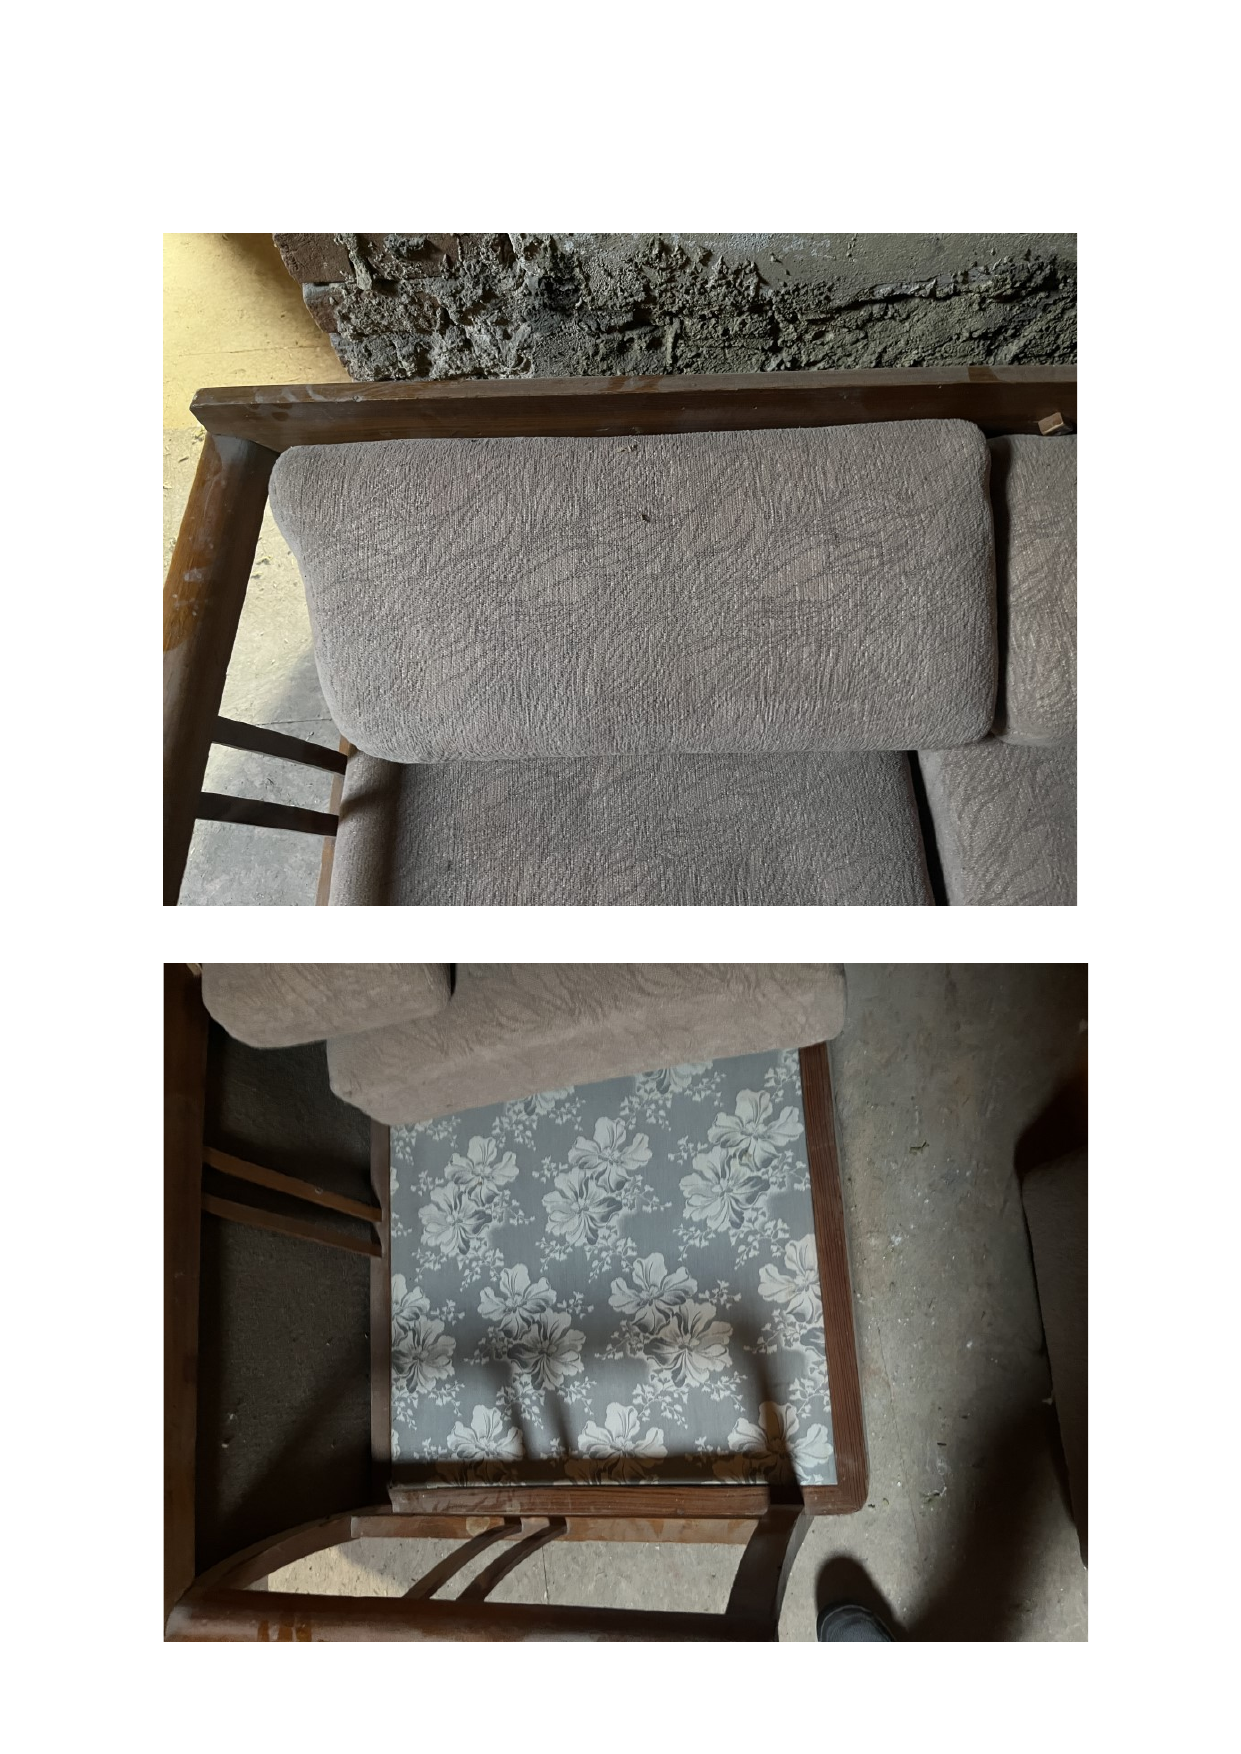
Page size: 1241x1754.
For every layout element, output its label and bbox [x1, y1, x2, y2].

picture [163, 963, 1089, 1642]
picture [163, 233, 1078, 906]
